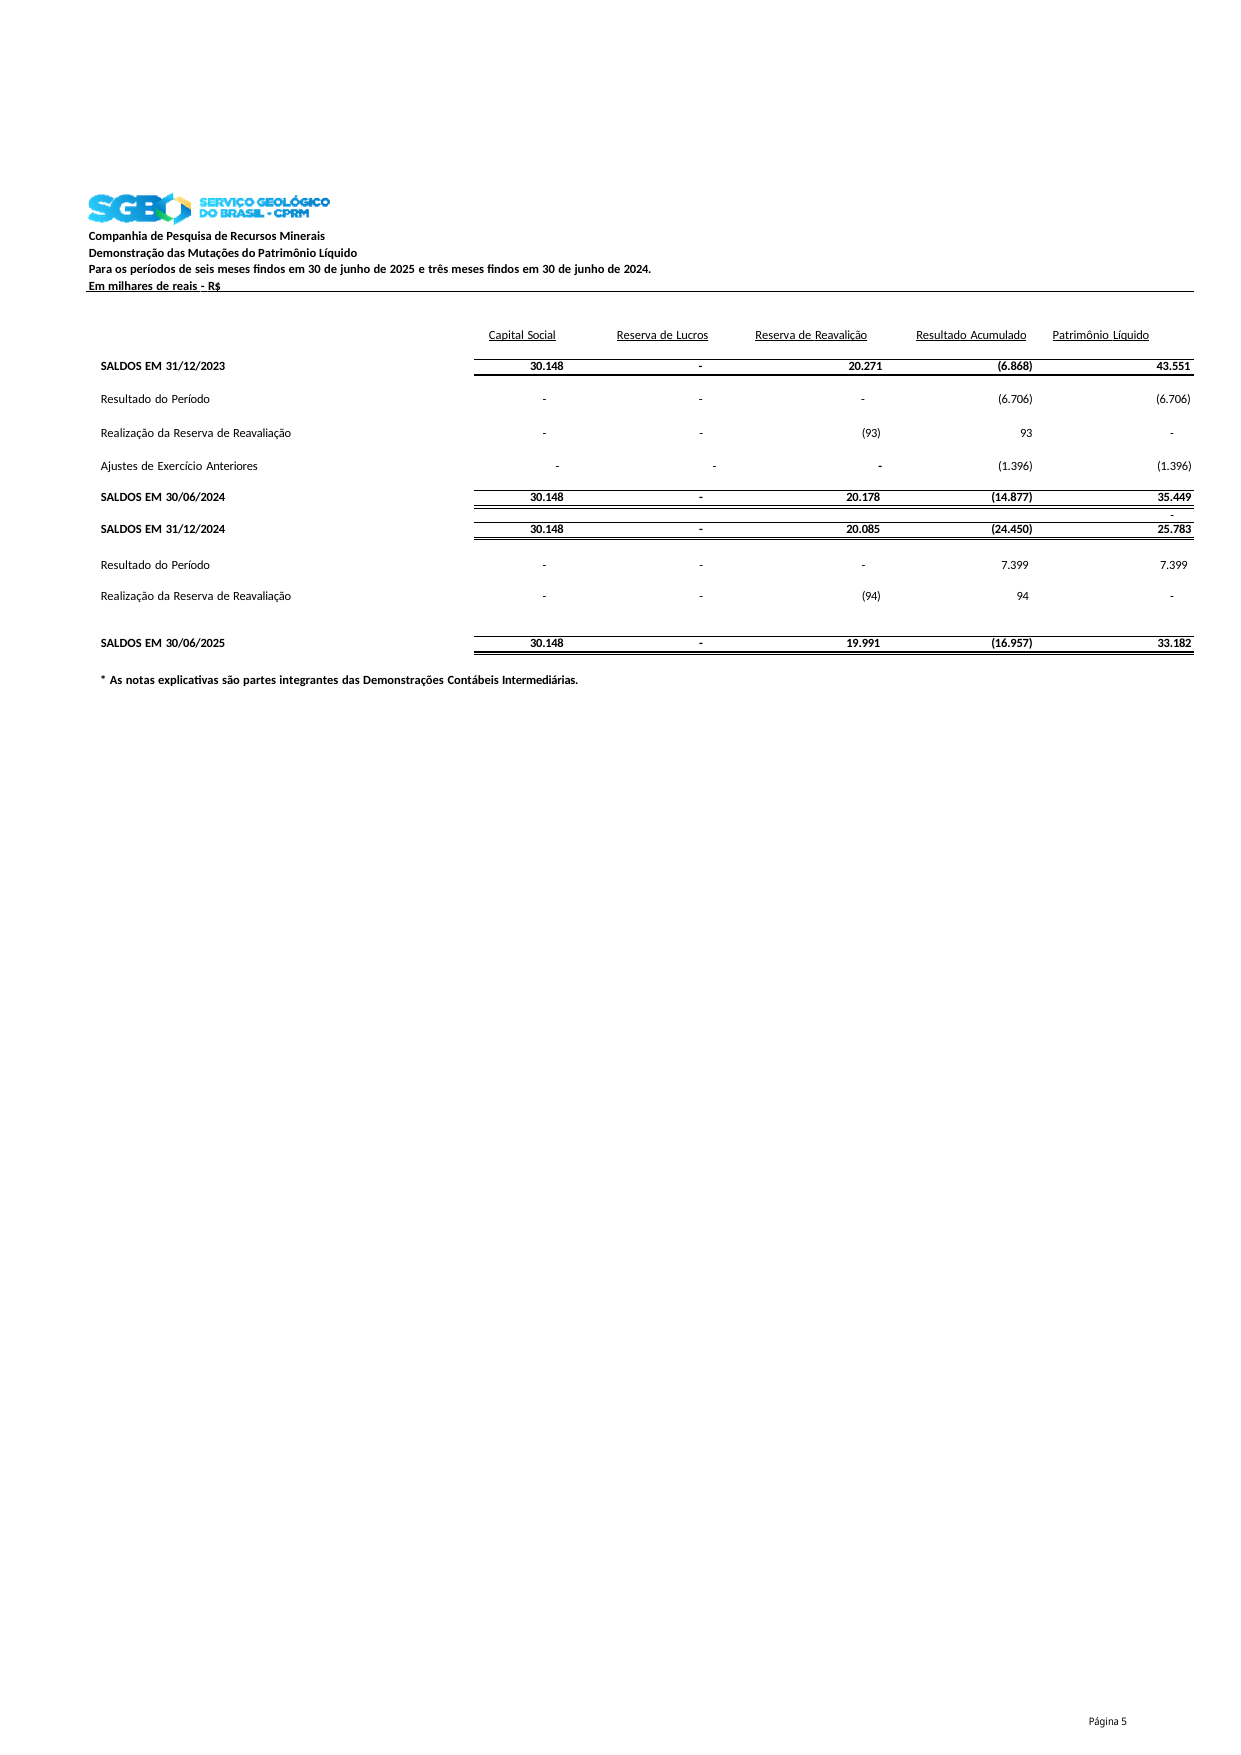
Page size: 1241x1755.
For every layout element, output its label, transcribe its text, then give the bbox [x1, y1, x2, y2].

table_cell 7.399 [1043, 540, 1194, 580]
table_header Resultado Acumulado [897, 329, 1042, 358]
text Para os períodos de seis meses findos em 30 de junho de 2025 e três meses findos em 30 de junho de 2024. [88, 262, 1241, 277]
table_cell - [474, 580, 589, 636]
table_cell 30.148 [474, 523, 589, 537]
table_cell 20.271 [732, 360, 897, 374]
table_cell Ajustes de Exercício Anteriores [98, 450, 474, 490]
table_cell - 20.085 [589, 523, 897, 537]
table_cell 25.783 [1043, 523, 1194, 537]
table_header Capital Social [474, 329, 589, 358]
table_cell (24.450) [897, 523, 1042, 537]
table_cell - (94) [589, 580, 897, 636]
table_cell [474, 509, 589, 522]
table_cell 43.551 [1153, 360, 1194, 374]
table_header [1153, 329, 1194, 358]
table_cell - [1043, 580, 1194, 636]
table_cell - [474, 450, 589, 490]
table_cell (6.706) [1153, 376, 1194, 407]
table_cell - [474, 407, 589, 450]
table_cell - [589, 376, 732, 407]
table_cell SALDOS EM 31/12/2023 [98, 359, 474, 374]
table_cell 7.399 [897, 540, 1042, 580]
table_cell - - [589, 450, 897, 490]
table_cell - [589, 360, 732, 374]
table_cell (1.396) [1043, 450, 1194, 490]
table_cell - [474, 540, 589, 580]
table_cell 30.148 [474, 360, 589, 374]
table_header Reserva de Lucros [589, 329, 732, 358]
table_cell 30.148 [474, 637, 589, 651]
table_cell - - [589, 540, 897, 580]
table_cell - 20.178 [589, 491, 897, 505]
table_cell (14.877) [897, 491, 1042, 505]
text Companhia de Pesquisa de Recursos Minerais Demonstração das Mutações do Patrimônio Líquido [88, 228, 399, 260]
table_cell [1043, 360, 1153, 374]
table_cell - (93) [589, 407, 897, 450]
table_cell - [1043, 407, 1194, 450]
table_header Reserva de Reavalição [732, 329, 897, 358]
table_cell (6.868) [897, 360, 1042, 374]
table_cell - [1043, 509, 1194, 522]
table_cell [897, 509, 1042, 522]
table_cell 35.449 [1043, 491, 1194, 505]
table_cell SALDOS EM 31/12/2024 [98, 522, 474, 537]
table_cell Realização da Reserva de Reavaliação [98, 407, 474, 450]
table_cell Resultado do Período [98, 537, 474, 580]
table_cell [589, 509, 897, 522]
table_cell [98, 505, 474, 522]
text * As notas explicativas são partes integrantes das Demonstrações Contábeis Intermediárias. [100, 672, 1241, 688]
table_cell SALDOS EM 30/06/2024 [98, 490, 474, 505]
table_cell - 19.991 [589, 637, 897, 651]
table_cell (16.957) [897, 637, 1042, 651]
table_cell 30.148 [474, 491, 589, 505]
table_cell 93 [897, 407, 1042, 450]
table_cell 94 [897, 580, 1042, 636]
table_cell - [474, 376, 589, 407]
table_cell Resultado do Período [98, 374, 474, 407]
text Em milhares de reais - R$ [86, 278, 1241, 293]
table_cell Realização da Reserva de Reavaliação [98, 580, 474, 636]
table_header [98, 329, 474, 358]
table_header Patrimônio Líquido [1043, 329, 1153, 358]
table_cell SALDOS EM 30/06/2025 [98, 636, 474, 651]
table_cell [1043, 376, 1153, 407]
table_cell (1.396) [897, 450, 1042, 490]
table_cell (6.706) [897, 376, 1042, 407]
table_cell - [732, 376, 897, 407]
table_cell 33.182 [1043, 637, 1194, 651]
